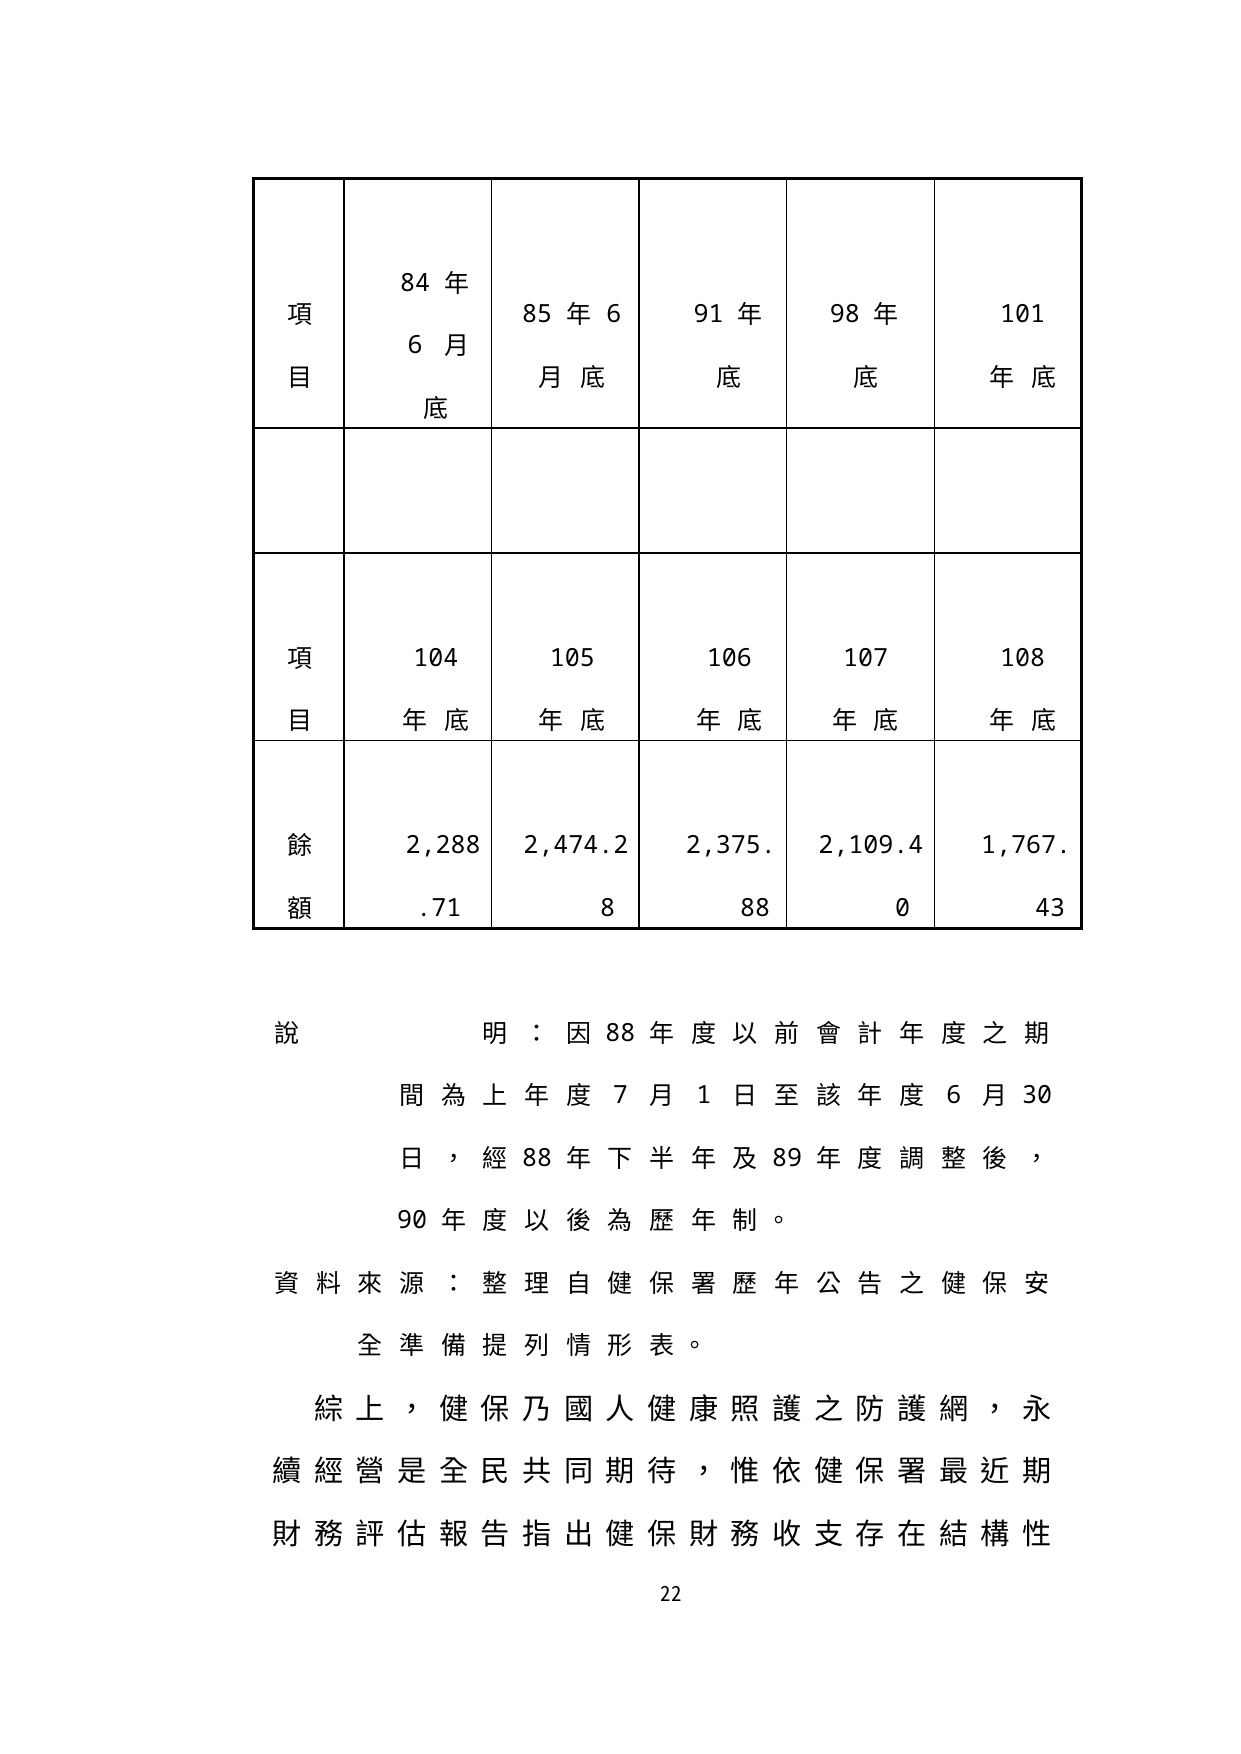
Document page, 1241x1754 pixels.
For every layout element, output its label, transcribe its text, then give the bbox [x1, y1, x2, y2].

table_cell 2,474.28 [492, 741, 638, 927]
table_cell 104年底 [345, 554, 491, 740]
table_cell 2,375.88 [640, 741, 786, 927]
table_cell 106年底 [640, 554, 786, 740]
table_header 84年6月底 [345, 180, 491, 427]
table_cell [935, 429, 1080, 552]
table_cell [640, 429, 786, 552]
table_cell 2,109.40 [787, 741, 934, 927]
table_cell [345, 429, 491, 552]
text 說 明：因88年度以前會計年度之期間為上年度7月1日至該年度6月30日，經88年下半年及89年度調整後，90年度以後為歷年制。 [244, 990, 1060, 1240]
table_cell 105年底 [492, 554, 638, 740]
text 資料來源：整理自健保署歷年公告之健保安全準備提列情形表。 [244, 1240, 1060, 1365]
table_cell 項目 [255, 554, 343, 740]
table_cell 108年底 [935, 554, 1080, 740]
table_header 項目 [255, 180, 343, 427]
text 綜上，健保乃國人健康照護之防護網，永續經營是全民共同期待，惟依健保署最近期財務評估報告指出健保財務收支存在結構性失衡，若維持現行費率4.69%，安全準備將於110年全數用罄，且以健保連動機制推估，保險費率須於110年調升至5.51%，始能維持財務健全。未來伴隨人口高齡化、醫療科技進步及需求日增等影響，健保財務缺口恐持續擴大而損及安全準備，肇致財務隱憂，亦恐對健保之永續經營產生負面影響，亟待賡續檢討及確保長期財務之穩健運作，俾利健保永續經營。 [242, 1365, 1058, 1552]
table_cell 餘額 [255, 741, 343, 927]
table_cell 1,767.43 [935, 741, 1080, 927]
table_header 85年6月底 [492, 180, 638, 427]
table_cell 2,288.71 [345, 741, 491, 927]
table_cell [787, 429, 934, 552]
table_header 98年底 [787, 180, 934, 427]
table_cell [255, 429, 343, 552]
table_header 101年底 [935, 180, 1080, 427]
table_header 91年底 [640, 180, 786, 427]
table_cell 107年底 [787, 554, 934, 740]
table_cell [492, 429, 638, 552]
